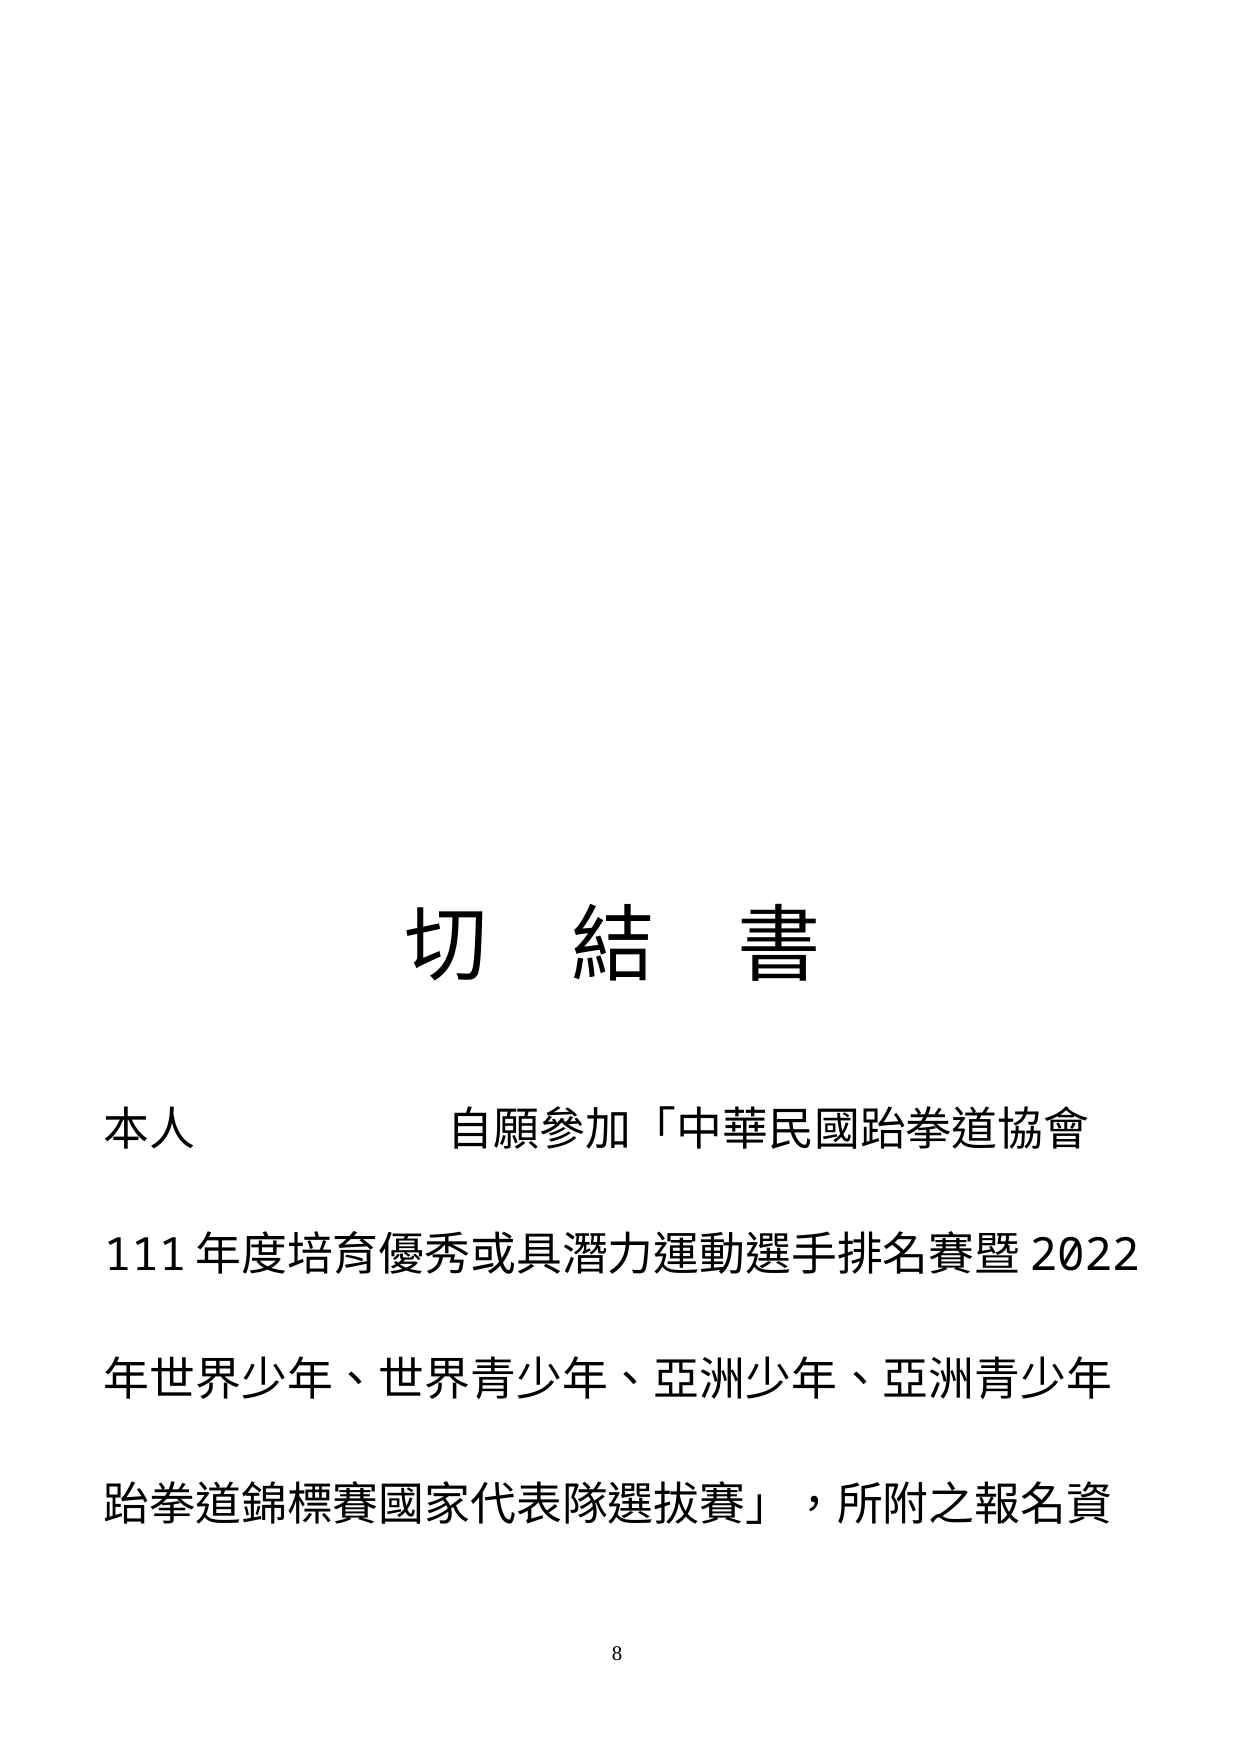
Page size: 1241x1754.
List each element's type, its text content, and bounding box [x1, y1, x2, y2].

text 本人 自願參加「中華民國跆拳道協會111年度培育優秀或具潛力運動選手排名賽暨2022年世界少年、世界青少年、亞洲少年、亞洲青少年跆拳道錦標賽國家代表隊選拔賽」，所附之報名資 [103, 1052, 1152, 1552]
text 切 結 書 [59, 865, 1166, 990]
